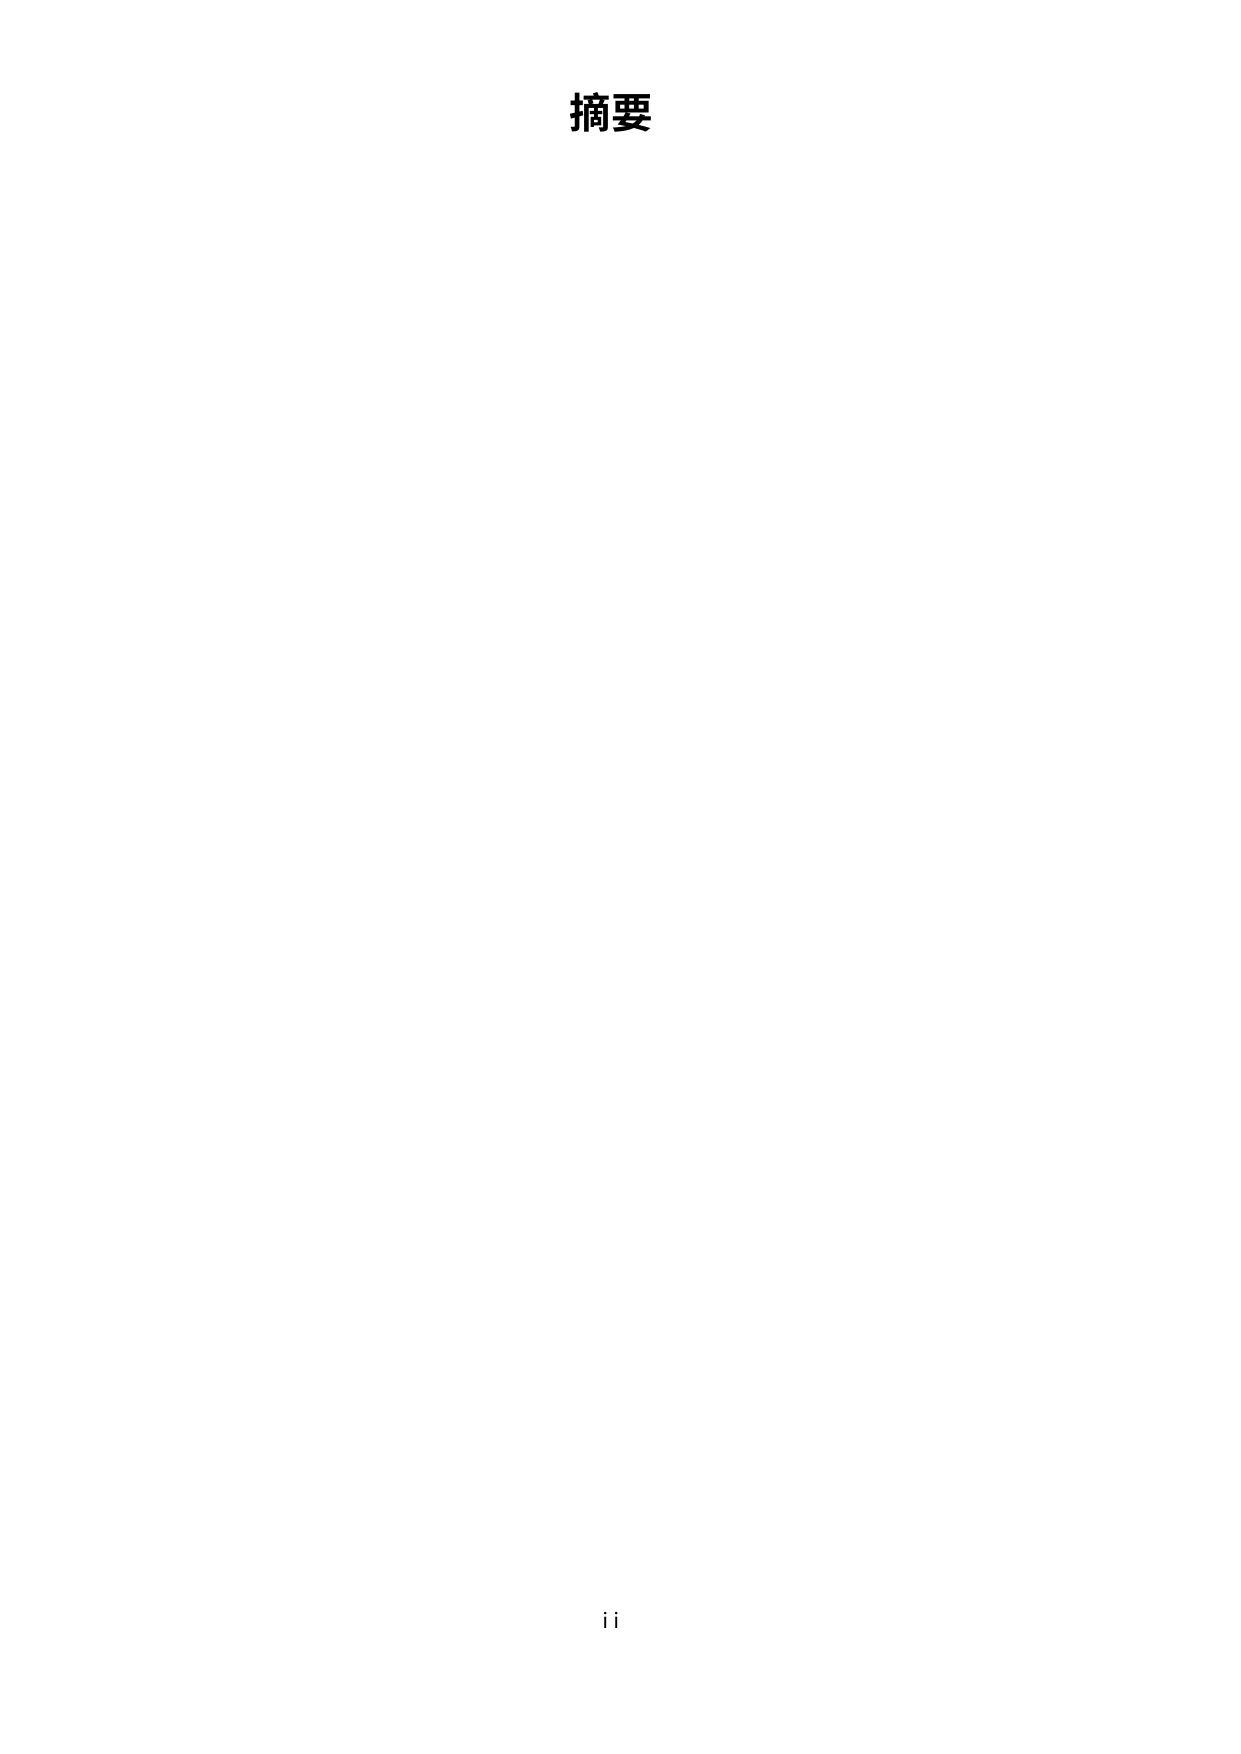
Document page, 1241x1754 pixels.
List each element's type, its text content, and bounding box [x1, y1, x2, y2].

text 摘要 [94, 89, 1128, 139]
